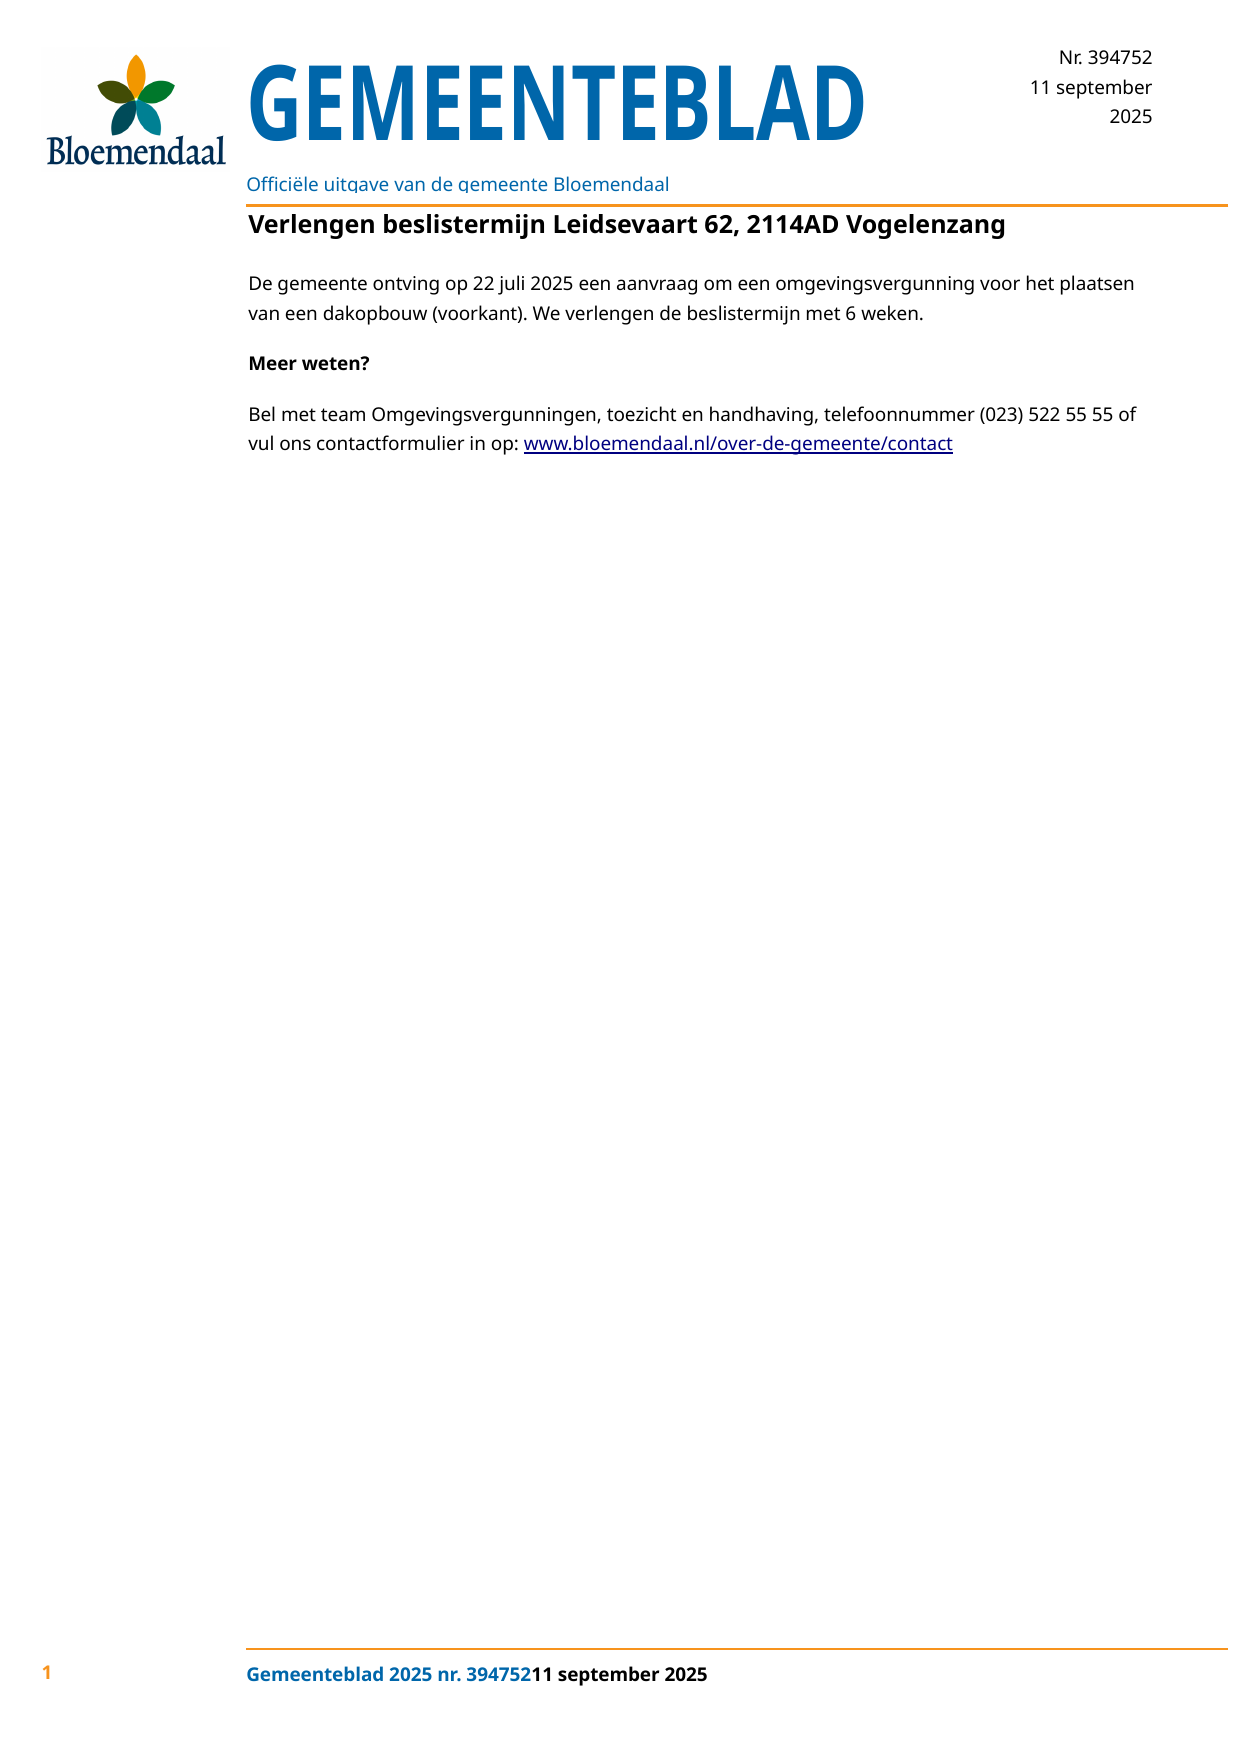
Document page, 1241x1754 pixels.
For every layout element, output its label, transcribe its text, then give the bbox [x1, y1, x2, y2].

text De gemeente ontving op 22 juli 2025 een aanvraag om een omgevingsvergunning voor het plaatsen van een dakopbouw (voorkant). We verlengen de beslistermijn met 6 weken. [248, 270, 1152, 326]
text Meer weten? [248, 350, 1152, 376]
text Bel met team Omgevingsvergunningen, toezicht en handhaving, telefoonnummer (023) 522 55 55 of vul ons contactformulier in op: www.bloemendaal.nl/over-de-gemeente/contact [248, 401, 1152, 456]
picture [41, 47, 231, 172]
text Verlengen beslistermijn Leidsevaart 62, 2114AD Vogelenzang [248, 207, 1152, 241]
